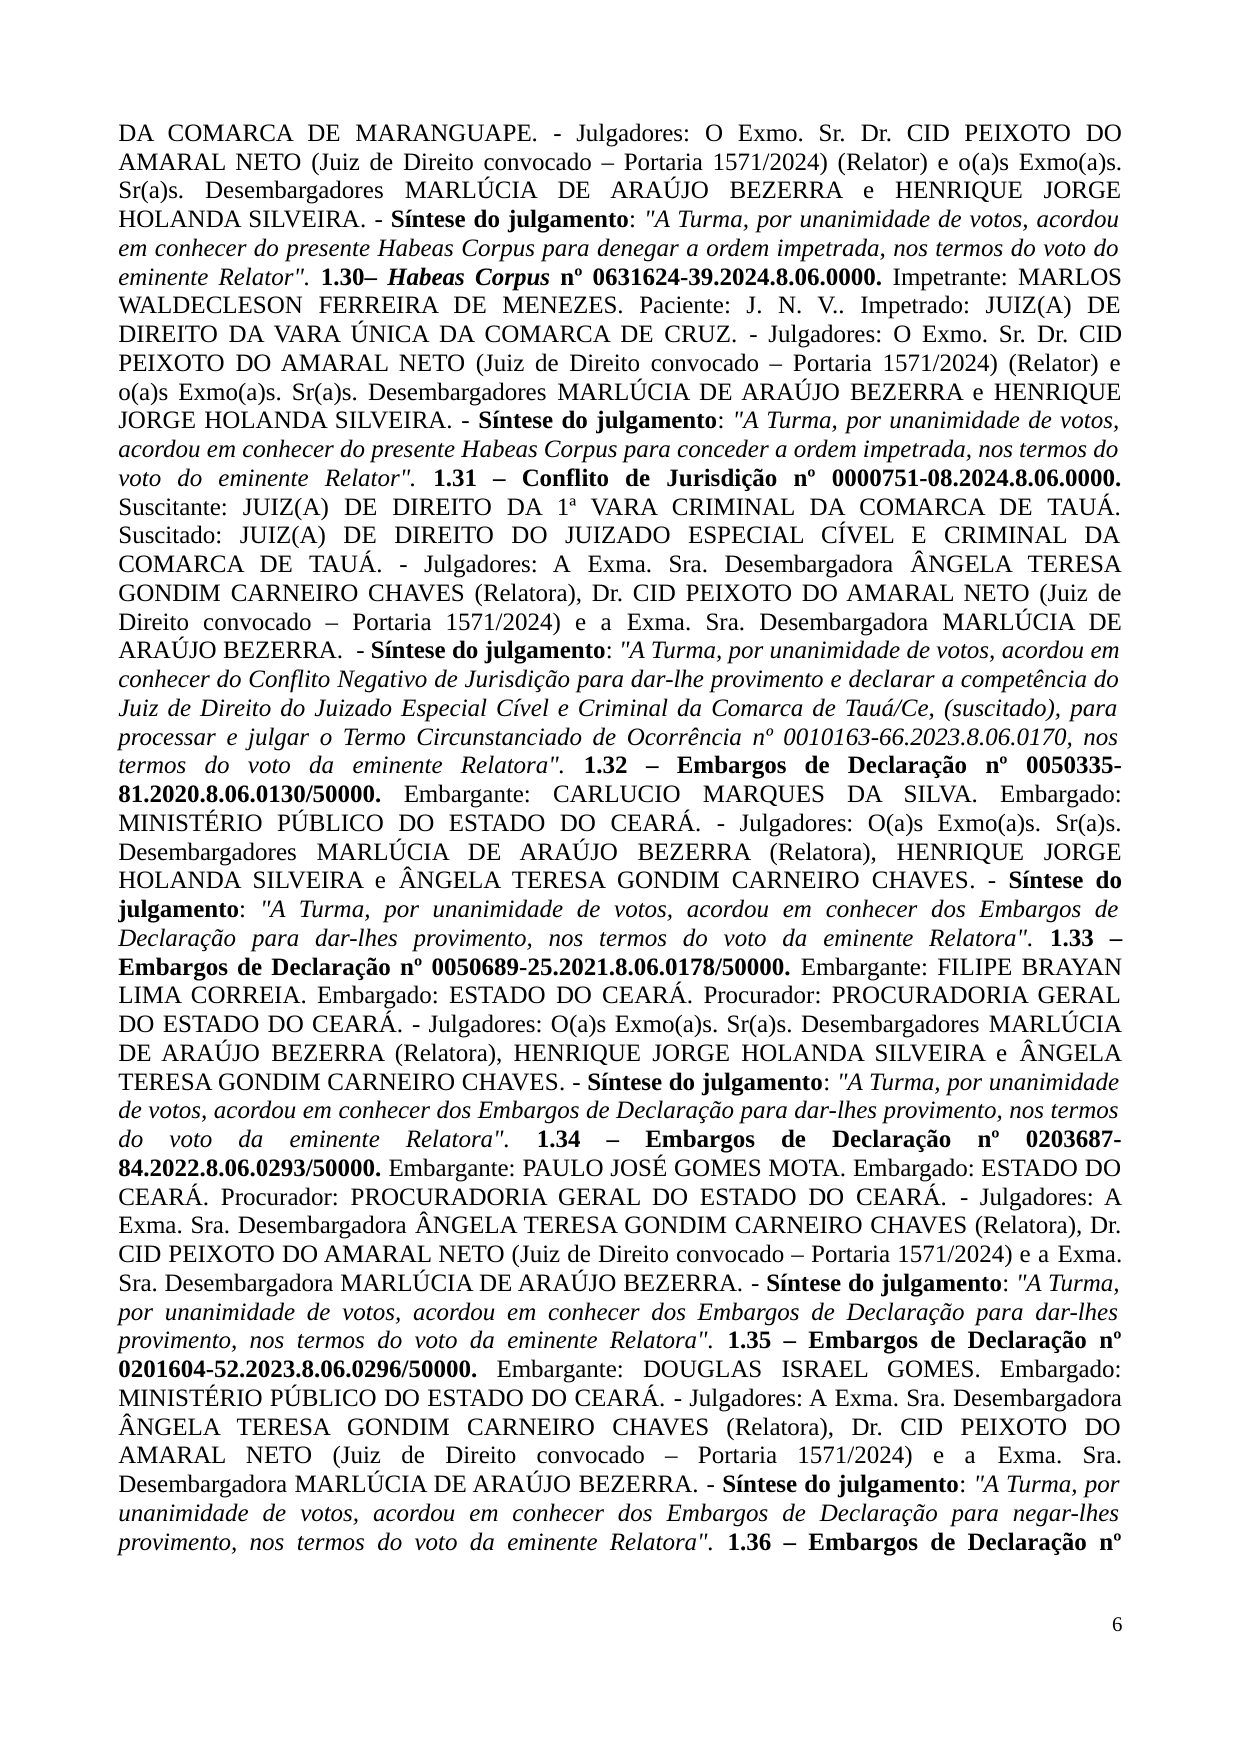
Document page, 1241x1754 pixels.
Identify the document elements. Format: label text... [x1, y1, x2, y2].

text DA COMARCA DE MARANGUAPE. - Julgadores: O Exmo. Sr. Dr. CID PEIXOTO DO AMARAL NETO (Juiz de Direito convocado – Portaria 1571/2024) (Relator) e o(a)s Exmo(a)s. Sr(a)s. Desembargadores MARLÚCIA DE ARAÚJO BEZERRA e HENRIQUE JORGE HOLANDA SILVEIRA. - Síntese do julgamento: "A Turma, por unanimidade de votos, acordou em conhecer do presente Habeas Corpus para denegar a ordem impetrada, nos termos do voto do eminente Relator". 1.30– Habeas Corpus nº 0631624-39.2024.8.06.0000. Impetrante: MARLOS WALDECLESON FERREIRA DE MENEZES. Paciente: J. N. V.. Impetrado: JUIZ(A) DE DIREITO DA VARA ÚNICA DA COMARCA DE CRUZ. - Julgadores: O Exmo. Sr. Dr. CID PEIXOTO DO AMARAL NETO (Juiz de Direito convocado – Portaria 1571/2024) (Relator) e o(a)s Exmo(a)s. Sr(a)s. Desembargadores MARLÚCIA DE ARAÚJO BEZERRA e HENRIQUE JORGE HOLANDA SILVEIRA. - Síntese do julgamento: "A Turma, por unanimidade de votos, acordou em conhecer do presente Habeas Corpus para conceder a ordem impetrada, nos termos do voto do eminente Relator". 1.31 – Conflito de Jurisdição nº 0000751-08.2024.8.06.0000. Suscitante: JUIZ(A) DE DIREITO DA 1ª VARA CRIMINAL DA COMARCA DE TAUÁ. Suscitado: JUIZ(A) DE DIREITO DO JUIZADO ESPECIAL CÍVEL E CRIMINAL DA COMARCA DE TAUÁ. - Julgadores: A Exma. Sra. Desembargadora ÂNGELA TERESA GONDIM CARNEIRO CHAVES (Relatora), Dr. CID PEIXOTO DO AMARAL NETO (Juiz de Direito convocado – Portaria 1571/2024) e a Exma. Sra. Desembargadora MARLÚCIA DE ARAÚJO BEZERRA. - Síntese do julgamento: "A Turma, por unanimidade de votos, acordou em conhecer do Conflito Negativo de Jurisdição para dar-lhe provimento e declarar a competência do Juiz de Direito do Juizado Especial Cível e Criminal da Comarca de Tauá/Ce, (suscitado), para processar e julgar o Termo Circunstanciado de Ocorrência nº 0010163-66.2023.8.06.0170, nos termos do voto da eminente Relatora". 1.32 – Embargos de Declaração nº 0050335-81.2020.8.06.0130/50000. Embargante: CARLUCIO MARQUES DA SILVA. Embargado: MINISTÉRIO PÚBLICO DO ESTADO DO CEARÁ. - Julgadores: O(a)s Exmo(a)s. Sr(a)s. Desembargadores MARLÚCIA DE ARAÚJO BEZERRA (Relatora), HENRIQUE JORGE HOLANDA SILVEIRA e ÂNGELA TERESA GONDIM CARNEIRO CHAVES. - Síntese do julgamento: "A Turma, por unanimidade de votos, acordou em conhecer dos Embargos de Declaração para dar-lhes provimento, nos termos do voto da eminente Relatora". 1.33 – Embargos de Declaração nº 0050689-25.2021.8.06.0178/50000. Embargante: FILIPE BRAYAN LIMA CORREIA. Embargado: ESTADO DO CEARÁ. Procurador: PROCURADORIA GERAL DO ESTADO DO CEARÁ. - Julgadores: O(a)s Exmo(a)s. Sr(a)s. Desembargadores MARLÚCIA DE ARAÚJO BEZERRA (Relatora), HENRIQUE JORGE HOLANDA SILVEIRA e ÂNGELA TERESA GONDIM CARNEIRO CHAVES. - Síntese do julgamento: "A Turma, por unanimidade de votos, acordou em conhecer dos Embargos de Declaração para dar-lhes provimento, nos termos do voto da eminente Relatora". 1.34 – Embargos de Declaração nº 0203687-84.2022.8.06.0293/50000. Embargante: PAULO JOSÉ GOMES MOTA. Embargado: ESTADO DO CEARÁ. Procurador: PROCURADORIA GERAL DO ESTADO DO CEARÁ. - Julgadores: A Exma. Sra. Desembargadora ÂNGELA TERESA GONDIM CARNEIRO CHAVES (Relatora), Dr. CID PEIXOTO DO AMARAL NETO (Juiz de Direito convocado – Portaria 1571/2024) e a Exma. Sra. Desembargadora MARLÚCIA DE ARAÚJO BEZERRA. - Síntese do julgamento: "A Turma, por unanimidade de votos, acordou em conhecer dos Embargos de Declaração para dar-lhes provimento, nos termos do voto da eminente Relatora". 1.35 – Embargos de Declaração nº 0201604-52.2023.8.06.0296/50000. Embargante: DOUGLAS ISRAEL GOMES. Embargado: MINISTÉRIO PÚBLICO DO ESTADO DO CEARÁ. - Julgadores: A Exma. Sra. Desembargadora ÂNGELA TERESA GONDIM CARNEIRO CHAVES (Relatora), Dr. CID PEIXOTO DO AMARAL NETO (Juiz de Direito convocado – Portaria 1571/2024) e a Exma. Sra. Desembargadora MARLÚCIA DE ARAÚJO BEZERRA. - Síntese do julgamento: "A Turma, por unanimidade de votos, acordou em conhecer dos Embargos de Declaração para negar-lhes provimento, nos termos do voto da eminente Relatora". 1.36 – Embargos de Declaração nº [118, 118, 1122, 1556]
